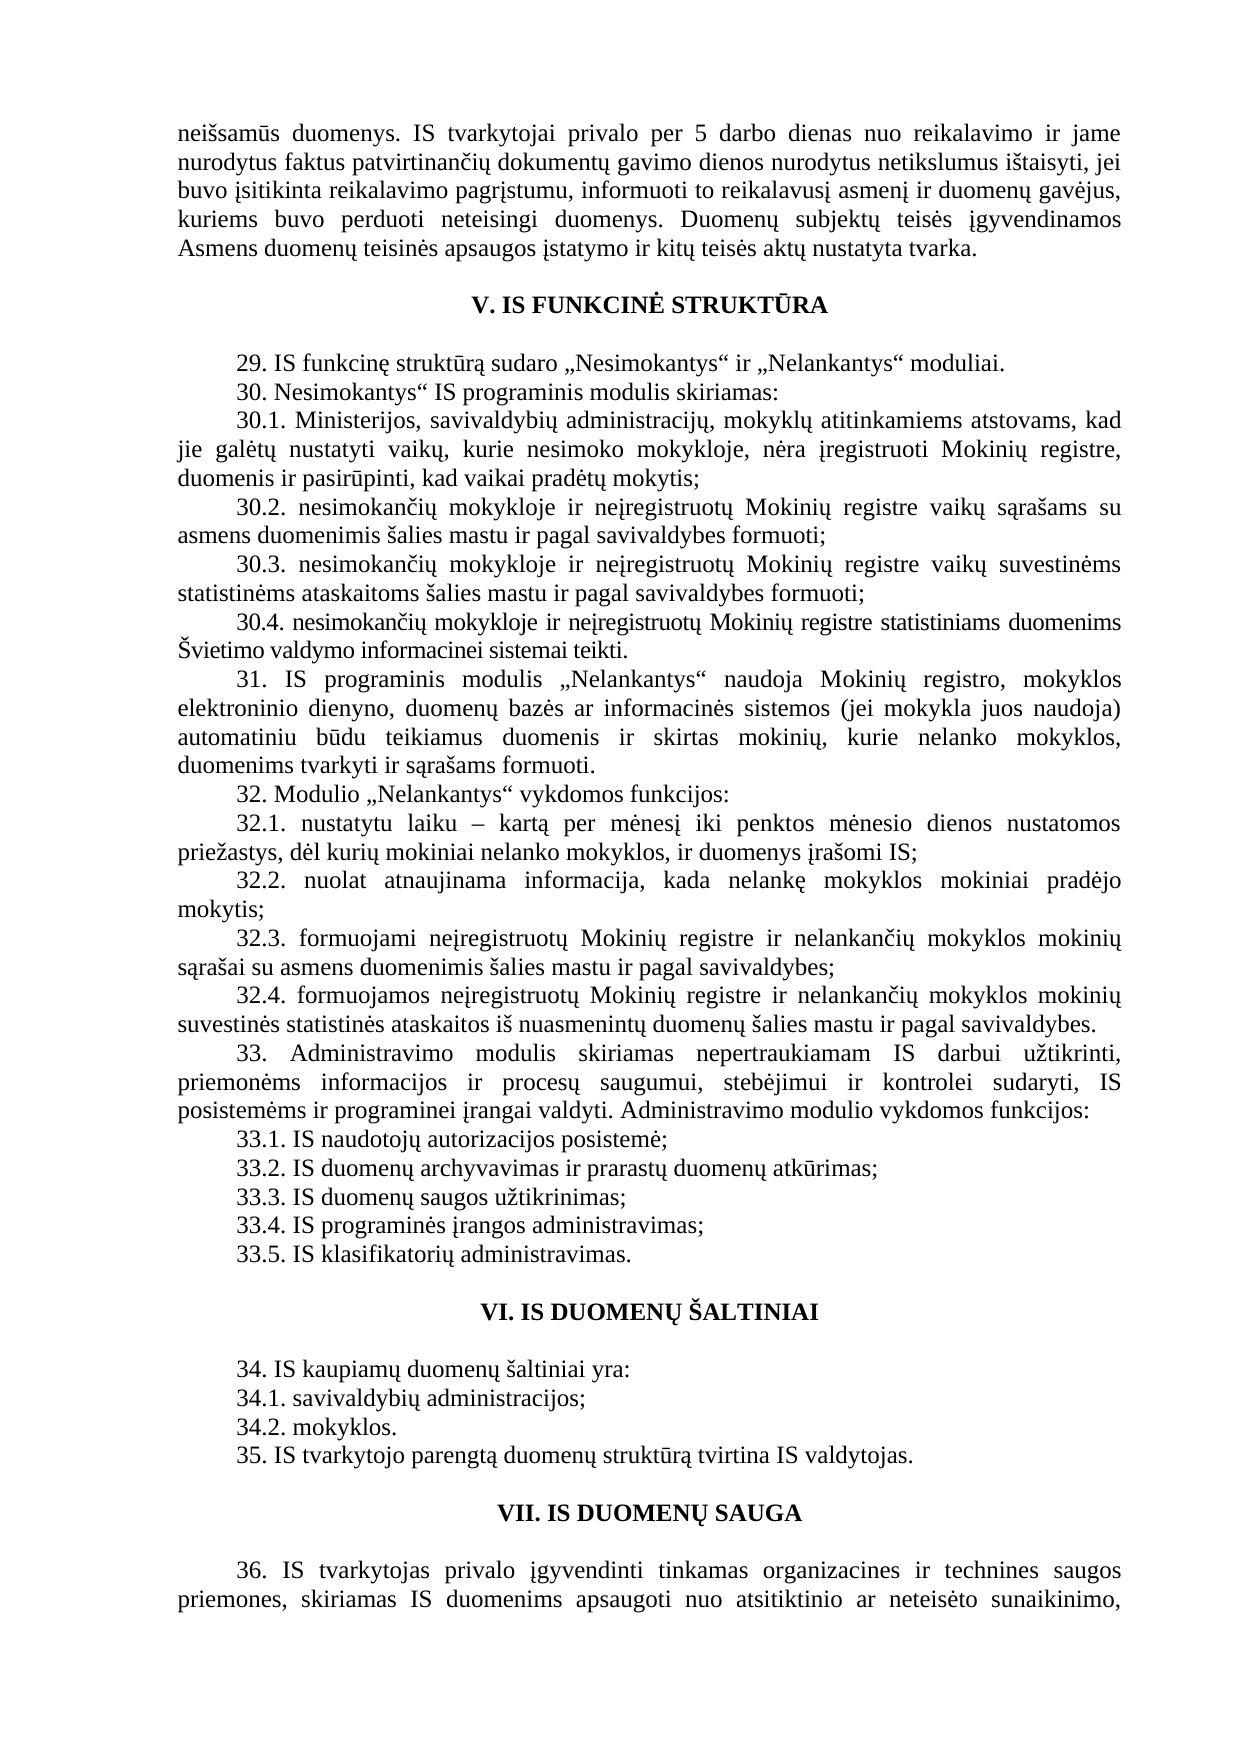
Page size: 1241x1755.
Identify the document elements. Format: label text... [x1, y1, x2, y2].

text 33. Administravimo modulis skiriamas nepertraukiamam IS darbui užtikrinti, priemonėms informacijos ir procesų saugumui, stebėjimui ir kontrolei sudaryti, IS posistemėms ir programinei įrangai valdyti. Administravimo modulio vykdomos funkcijos: [177, 1038, 1122, 1124]
text 30. Nesimokantys“ IS programinis modulis skiriamas: [177, 377, 1122, 406]
text 33.4. IS programinės įrangos administravimas; [177, 1211, 1122, 1239]
text 34.2. mokyklos. [177, 1412, 1122, 1441]
text 35. IS tvarkytojo parengtą duomenų struktūrą tvirtina IS valdytojas. [177, 1441, 1122, 1469]
text 34. IS kaupiamų duomenų šaltiniai yra: [177, 1354, 1122, 1383]
text 30.2. nesimokančių mokykloje ir neįregistruotų Mokinių registre vaikų sąrašams su asmens duomenimis šalies mastu ir pagal savivaldybes formuoti; [177, 492, 1122, 549]
text VI. IS DUOMENŲ ŠALTINIAI [177, 1297, 1122, 1326]
text 33.5. IS klasifikatorių administravimas. [177, 1239, 1122, 1268]
text 32.1. nustatytu laiku – kartą per mėnesį iki penktos mėnesio dienos nustatomos priežastys, dėl kurių mokiniai nelanko mokyklos, ir duomenys įrašomi IS; [177, 808, 1122, 866]
text 30.1. Ministerijos, savivaldybių administracijų, mokyklų atitinkamiems atstovams, kad jie galėtų nustatyti vaikų, kurie nesimoko mokykloje, nėra įregistruoti Mokinių registre, duomenis ir pasirūpinti, kad vaikai pradėtų mokytis; [177, 406, 1122, 492]
text 32.2. nuolat atnaujinama informacija, kada nelankę mokyklos mokiniai pradėjo mokytis; [177, 866, 1122, 923]
text 33.1. IS naudotojų autorizacijos posistemė; [177, 1124, 1122, 1153]
text 29. IS funkcinę struktūrą sudaro „Nesimokantys“ ir „Nelankantys“ moduliai. [177, 348, 1122, 377]
text 31. IS programinis modulis „Nelankantys“ naudoja Mokinių registro, mokyklos elektroninio dienyno, duomenų bazės ar informacinės sistemos (jei mokykla juos naudoja) automatiniu būdu teikiamus duomenis ir skirtas mokinių, kurie nelanko mokyklos, duomenims tvarkyti ir sąrašams formuoti. [177, 664, 1122, 779]
text neišsamūs duomenys. IS tvarkytojai privalo per 5 darbo dienas nuo reikalavimo ir jame nurodytus faktus patvirtinančių dokumentų gavimo dienos nurodytus netikslumus ištaisyti, jei buvo įsitikinta reikalavimo pagrįstumu, informuoti to reikalavusį asmenį ir duomenų gavėjus, kuriems buvo perduoti neteisingi duomenys. Duomenų subjektų teisės įgyvendinamos Asmens duomenų teisinės apsaugos įstatymo ir kitų teisės aktų nustatyta tvarka. [177, 118, 1122, 262]
text V. IS FUNKCINĖ STRUKTŪRA [177, 291, 1122, 319]
text VII. IS DUOMENŲ SAUGA [177, 1498, 1122, 1527]
text 30.4. nesimokančių mokykloje ir neįregistruotų Mokinių registre statistiniams duomenims Švietimo valdymo informacinei sistemai teikti. [177, 607, 1122, 664]
text 33.2. IS duomenų archyvavimas ir prarastų duomenų atkūrimas; [177, 1153, 1122, 1182]
text 32.3. formuojami neįregistruotų Mokinių registre ir nelankančių mokyklos mokinių sąrašai su asmens duomenimis šalies mastu ir pagal savivaldybes; [177, 923, 1122, 981]
text 33.3. IS duomenų saugos užtikrinimas; [177, 1182, 1122, 1211]
text 32. Modulio „Nelankantys“ vykdomos funkcijos: [177, 779, 1122, 808]
text 30.3. nesimokančių mokykloje ir neįregistruotų Mokinių registre vaikų suvestinėms statistinėms ataskaitoms šalies mastu ir pagal savivaldybes formuoti; [177, 549, 1122, 607]
text 36. IS tvarkytojas privalo įgyvendinti tinkamas organizacines ir technines saugos priemones, skiriamas IS duomenims apsaugoti nuo atsitiktinio ar neteisėto sunaikinimo, [177, 1556, 1122, 1613]
text 32.4. formuojamos neįregistruotų Mokinių registre ir nelankančių mokyklos mokinių suvestinės statistinės ataskaitos iš nuasmenintų duomenų šalies mastu ir pagal savivaldybes. [177, 981, 1122, 1038]
text 34.1. savivaldybių administracijos; [177, 1383, 1122, 1412]
